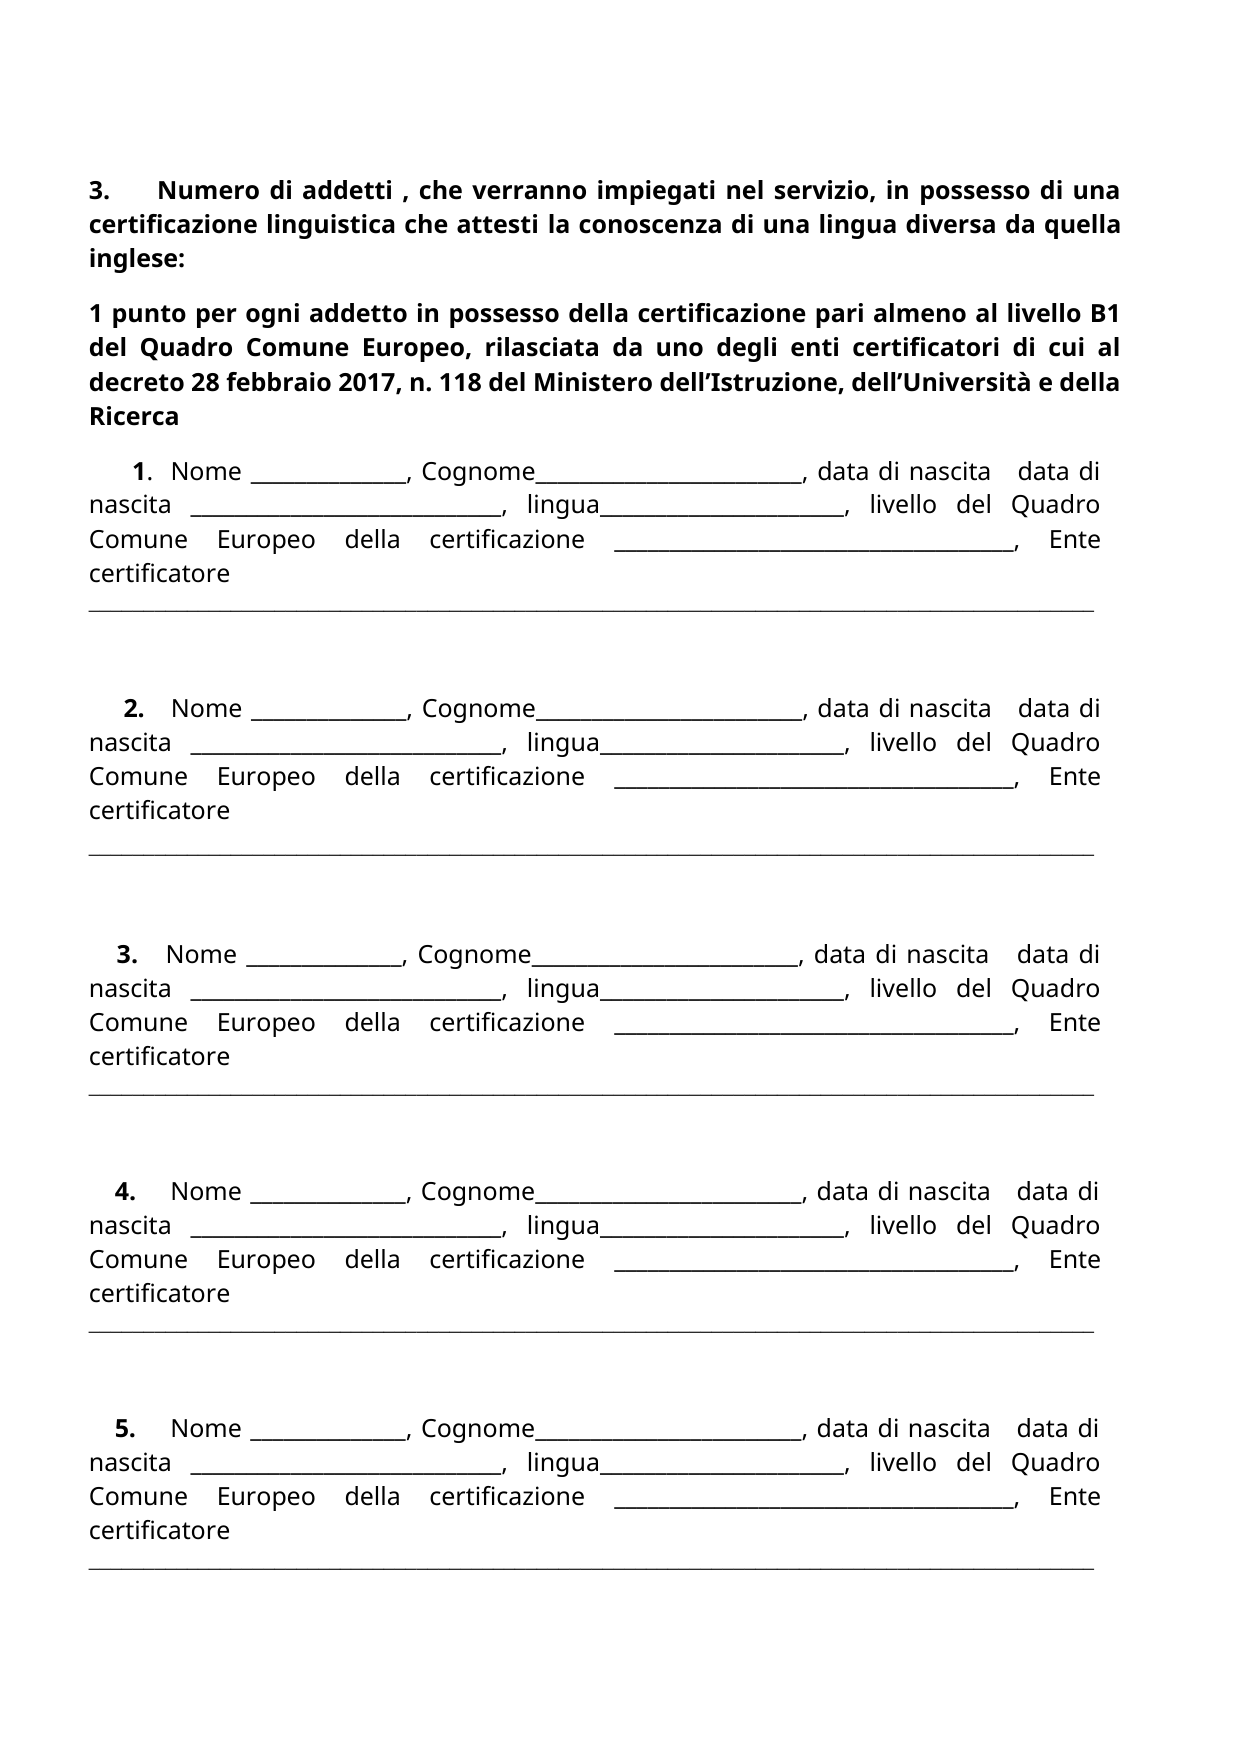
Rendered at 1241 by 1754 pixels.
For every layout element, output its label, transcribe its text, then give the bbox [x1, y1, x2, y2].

list 1 punto per ogni addetto in possesso della certificazione pari almeno al livello B1 del Quadro Comune Europeo, rilasciata da uno degli enti certificatori di cui al decreto 28 febbraio 2017, n. 118 del Ministero dell’Istruzione, dell’Università e della Ricerca [51, 296, 1122, 432]
list 3. Numero di addetti , che verranno impiegati nel servizio, in possesso di una certificazione linguistica che attesti la conoscenza di una lingua diversa da quella inglese: [51, 173, 1122, 275]
list 1. Nome ______________, Cognome________________________, data di nascita data di nascita ____________________________, lingua______________________, livello del Quadro Comune Europeo della certificazione ____________________________________, Ente certificatore ____________________________________________________________________________________________ [89, 453, 1101, 614]
text 5. Nome ______________, Cognome________________________, data di nascita data di nascita ____________________________, lingua______________________, livello del Quadro Comune Europeo della certificazione ____________________________________, Ente certificatore ____________________________________________________________________________________________ [89, 1411, 1101, 1572]
text 4. Nome ______________, Cognome________________________, data di nascita data di nascita ____________________________, lingua______________________, livello del Quadro Comune Europeo della certificazione ____________________________________, Ente certificatore ____________________________________________________________________________________________ [89, 1173, 1101, 1335]
list 2. Nome ______________, Cognome________________________, data di nascita data di nascita ____________________________, lingua______________________, livello del Quadro Comune Europeo della certificazione ____________________________________, Ente certificatore ____________________________________________________________________________________________ [89, 690, 1101, 861]
list 3. Nome ______________, Cognome________________________, data di nascita data di nascita ____________________________, lingua______________________, livello del Quadro Comune Europeo della certificazione ____________________________________, Ente certificatore ____________________________________________________________________________________________ [89, 936, 1101, 1098]
